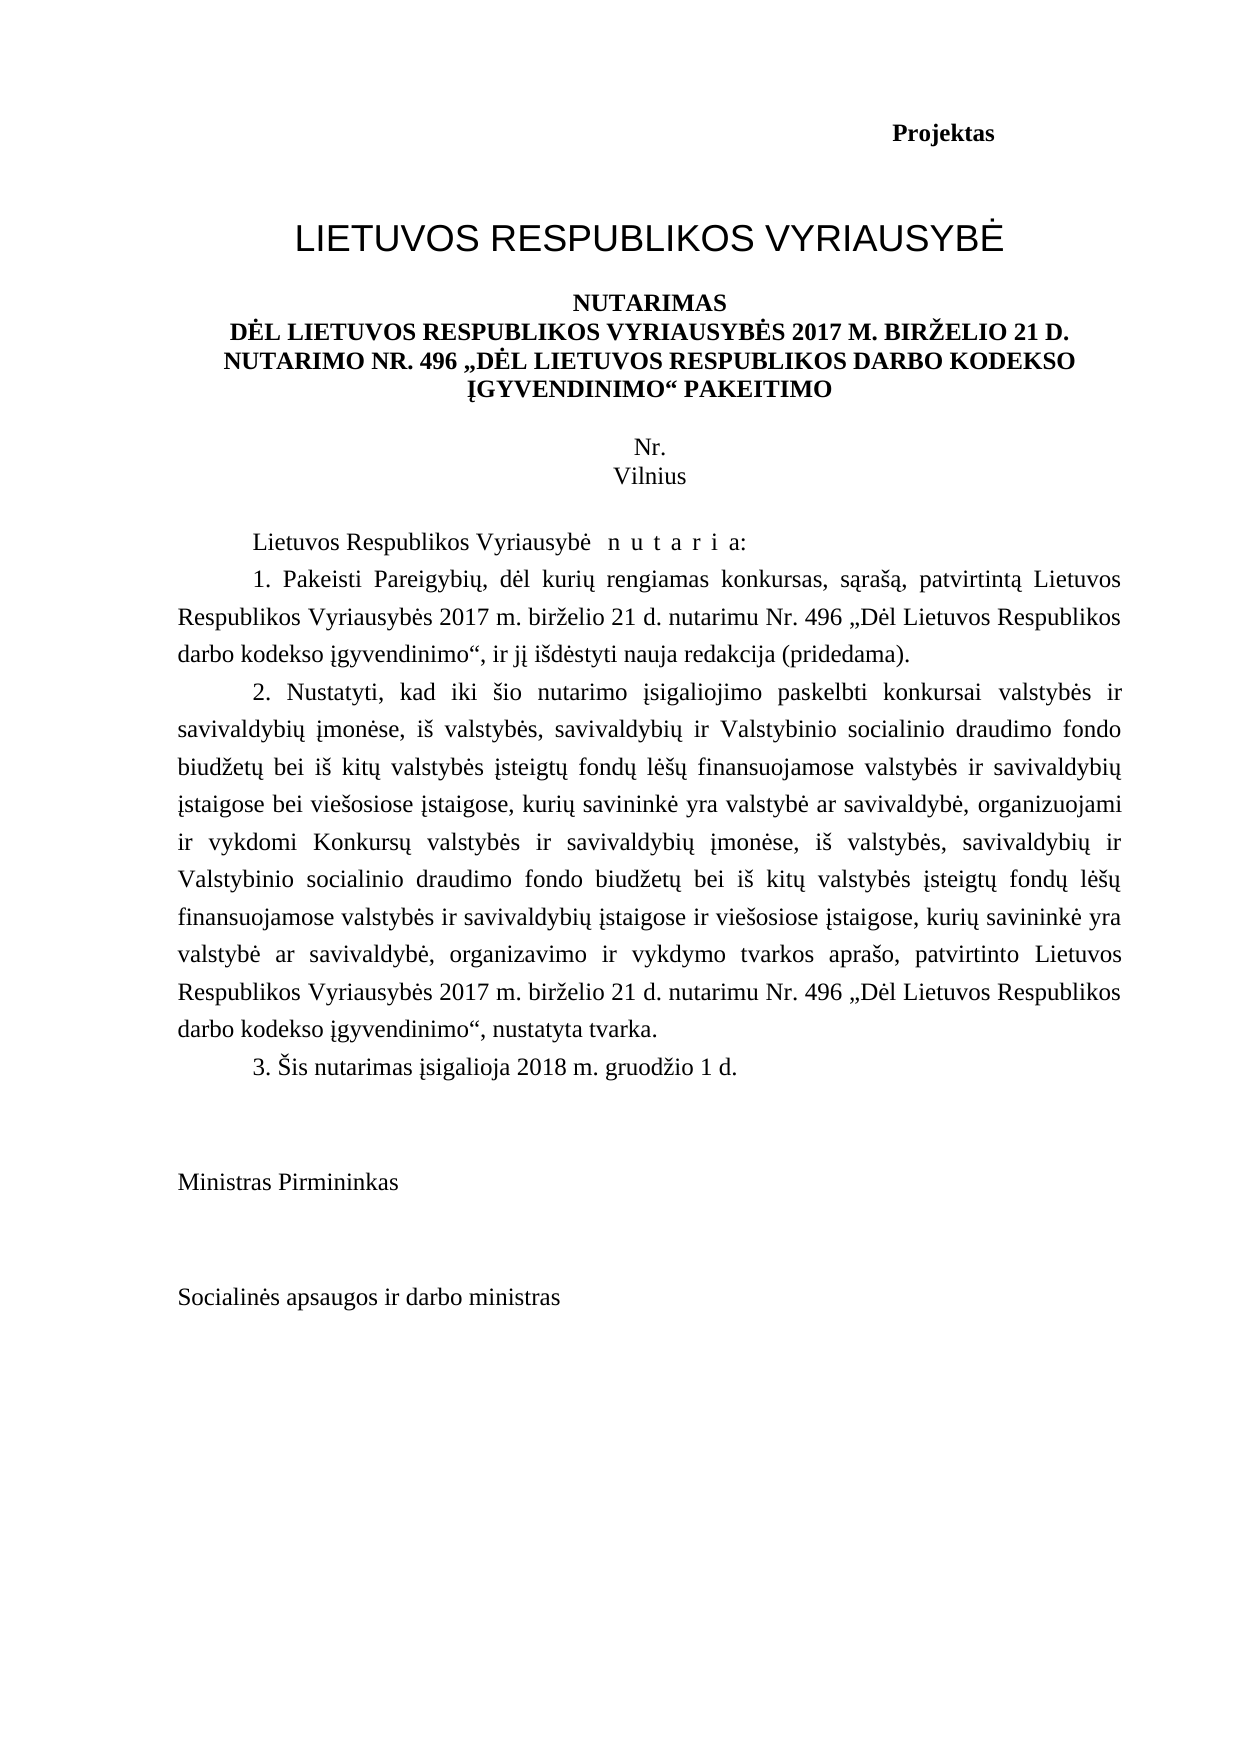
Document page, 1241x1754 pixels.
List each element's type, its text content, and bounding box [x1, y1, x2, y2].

text DĖL LIETUVOS RESPUBLIKOS VYRIAUSYBĖS 2017 M. BIRŽELIO 21 D. NUTARIMO NR. 496 „DĖL LIETUVOS RESPUBLIKOS DARBO KODEKSO ĮGYVENDINIMO“ PAKEITIMO [177, 317, 1122, 403]
text Socialinės apsaugos ir darbo ministras [177, 1282, 1122, 1311]
text 1. Pakeisti Pareigybių, dėl kurių rengiamas konkursas, sąrašą, patvirtintą Lietuvos Respublikos Vyriausybės 2017 m. birželio 21 d. nutarimu Nr. 496 „Dėl Lietuvos Respublikos darbo kodekso įgyvendinimo“, ir jį išdėstyti nauja redakcija (pridedama). [177, 556, 1122, 668]
text Projektas [177, 118, 1122, 147]
text Ministras Pirmininkas [177, 1167, 1122, 1196]
text Nr. [177, 432, 1122, 461]
text nutarimas [177, 288, 1122, 317]
text 3. Šis nutarimas įsigalioja 2018 m. gruodžio 1 d. [177, 1043, 1122, 1081]
text Lietuvos Respublikos Vyriausybė nutaria: [177, 518, 1122, 556]
text Lietuvos Respublikos Vyriausybė [177, 216, 1122, 259]
text 2. Nustatyti, kad iki šio nutarimo įsigaliojimo paskelbti konkursai valstybės ir savivaldybių įmonėse, iš valstybės, savivaldybių ir Valstybinio socialinio draudimo fondo biudžetų bei iš kitų valstybės įsteigtų fondų lėšų finansuojamose valstybės ir savivaldybių įstaigose bei viešosiose įstaigose, kurių savininkė yra valstybė ar savivaldybė, organizuojami ir vykdomi Konkursų valstybės ir savivaldybių įmonėse, iš valstybės, savivaldybių ir Valstybinio socialinio draudimo fondo biudžetų bei iš kitų valstybės įsteigtų fondų lėšų finansuojamose valstybės ir savivaldybių įstaigose ir viešosiose įstaigose, kurių savininkė yra valstybė ar savivaldybė, organizavimo ir vykdymo tvarkos aprašo, patvirtinto Lietuvos Respublikos Vyriausybės 2017 m. birželio 21 d. nutarimu Nr. 496 „Dėl Lietuvos Respublikos darbo kodekso įgyvendinimo“, nustatyta tvarka. [177, 668, 1122, 1043]
text Vilnius [177, 461, 1122, 489]
